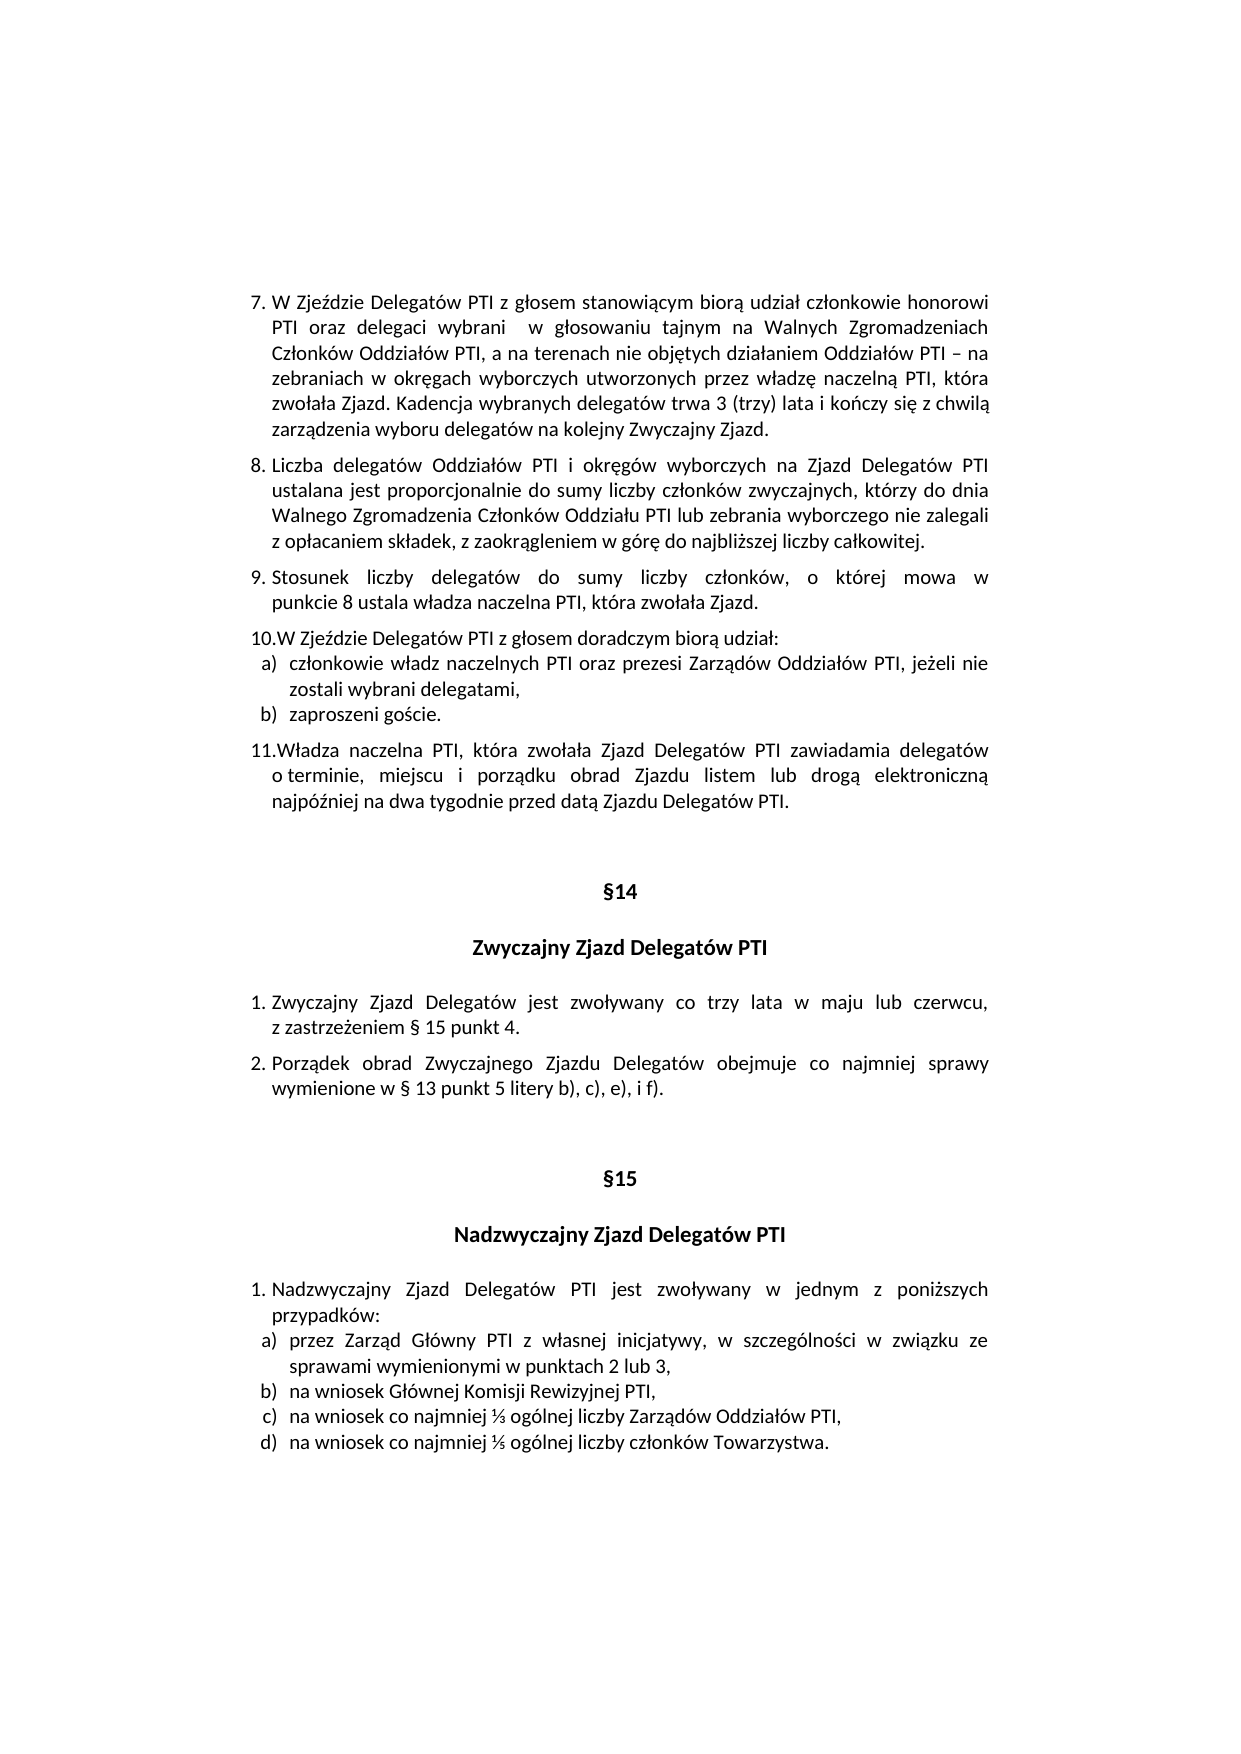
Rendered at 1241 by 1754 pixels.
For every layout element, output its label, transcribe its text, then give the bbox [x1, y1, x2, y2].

text 11.Władza naczelna PTI, która zwołała Zjazd Delegatów PTI zawiadamia delegatów o terminie, miejscu i porządku obrad Zjazdu listem lub drogą elektroniczną najpóźniej na dwa tygodnie przed datą Zjazdu Delegatów PTI. [250, 737, 990, 813]
text 2. Porządek obrad Zwyczajnego Zjazdu Delegatów obejmuje co najmniej sprawy wymienione w § 13 punkt 5 litery b), c), e), i f). [250, 1050, 990, 1101]
text Nadzwyczajny Zjazd Delegatów PTI [250, 1221, 990, 1248]
text §15 [250, 1164, 990, 1192]
text Zwyczajny Zjazd Delegatów PTI [250, 933, 990, 961]
text §14 [250, 877, 990, 905]
text 8. Liczba delegatów Oddziałów PTI i okręgów wyborczych na Zjazd Delegatów PTI ustalana jest proporcjonalnie do sumy liczby członków zwyczajnych, którzy do dnia Walnego Zgromadzenia Członków Oddziału PTI lub zebrania wyborczego nie zalegali z opłacaniem składek, z zaokrągleniem w górę do najbliższej liczby całkowitej. [250, 452, 990, 553]
text a) członkowie władz naczelnych PTI oraz prezesi Zarządów Oddziałów PTI, jeżeli nie zostali wybrani delegatami, [250, 651, 990, 701]
text a) przez Zarząd Główny PTI z własnej inicjatywy, w szczególności w związku ze sprawami wymienionymi w punktach 2 lub 3, [250, 1327, 990, 1378]
text 1. Nadzwyczajny Zjazd Delegatów PTI jest zwoływany w jednym z poniższych przypadków: [250, 1277, 990, 1327]
text 1. Zwyczajny Zjazd Delegatów jest zwoływany co trzy lata w maju lub czerwcu, z zastrzeżeniem § 15 punkt 4. [250, 989, 990, 1040]
text 10.W Zjeździe Delegatów PTI z głosem doradczym biorą udział: [250, 625, 990, 651]
text b) zaproszeni goście. [250, 701, 990, 727]
text c) na wniosek co najmniej ⅓ ogólnej liczby Zarządów Oddziałów PTI, [250, 1404, 990, 1429]
text 9. Stosunek liczby delegatów do sumy liczby członków, o której mowa w punkcie 8 ustala władza naczelna PTI, która zwołała Zjazd. [250, 564, 990, 615]
text d) na wniosek co najmniej ⅕ ogólnej liczby członków Towarzystwa. [250, 1429, 990, 1454]
text 7. W Zjeździe Delegatów PTI z głosem stanowiącym biorą udział członkowie honorowi PTI oraz delegaci wybrani w głosowaniu tajnym na Walnych Zgromadzeniach Członków Oddziałów PTI, a na terenach nie objętych działaniem Oddziałów PTI – na zebraniach w okręgach wyborczych utworzonych przez władzę naczelną PTI, która zwołała Zjazd. Kadencja wybranych delegatów trwa 3 (trzy) lata i kończy się z chwilą zarządzenia wyboru delegatów na kolejny Zwyczajny Zjazd. [250, 289, 990, 441]
text b) na wniosek Głównej Komisji Rewizyjnej PTI, [250, 1378, 990, 1404]
